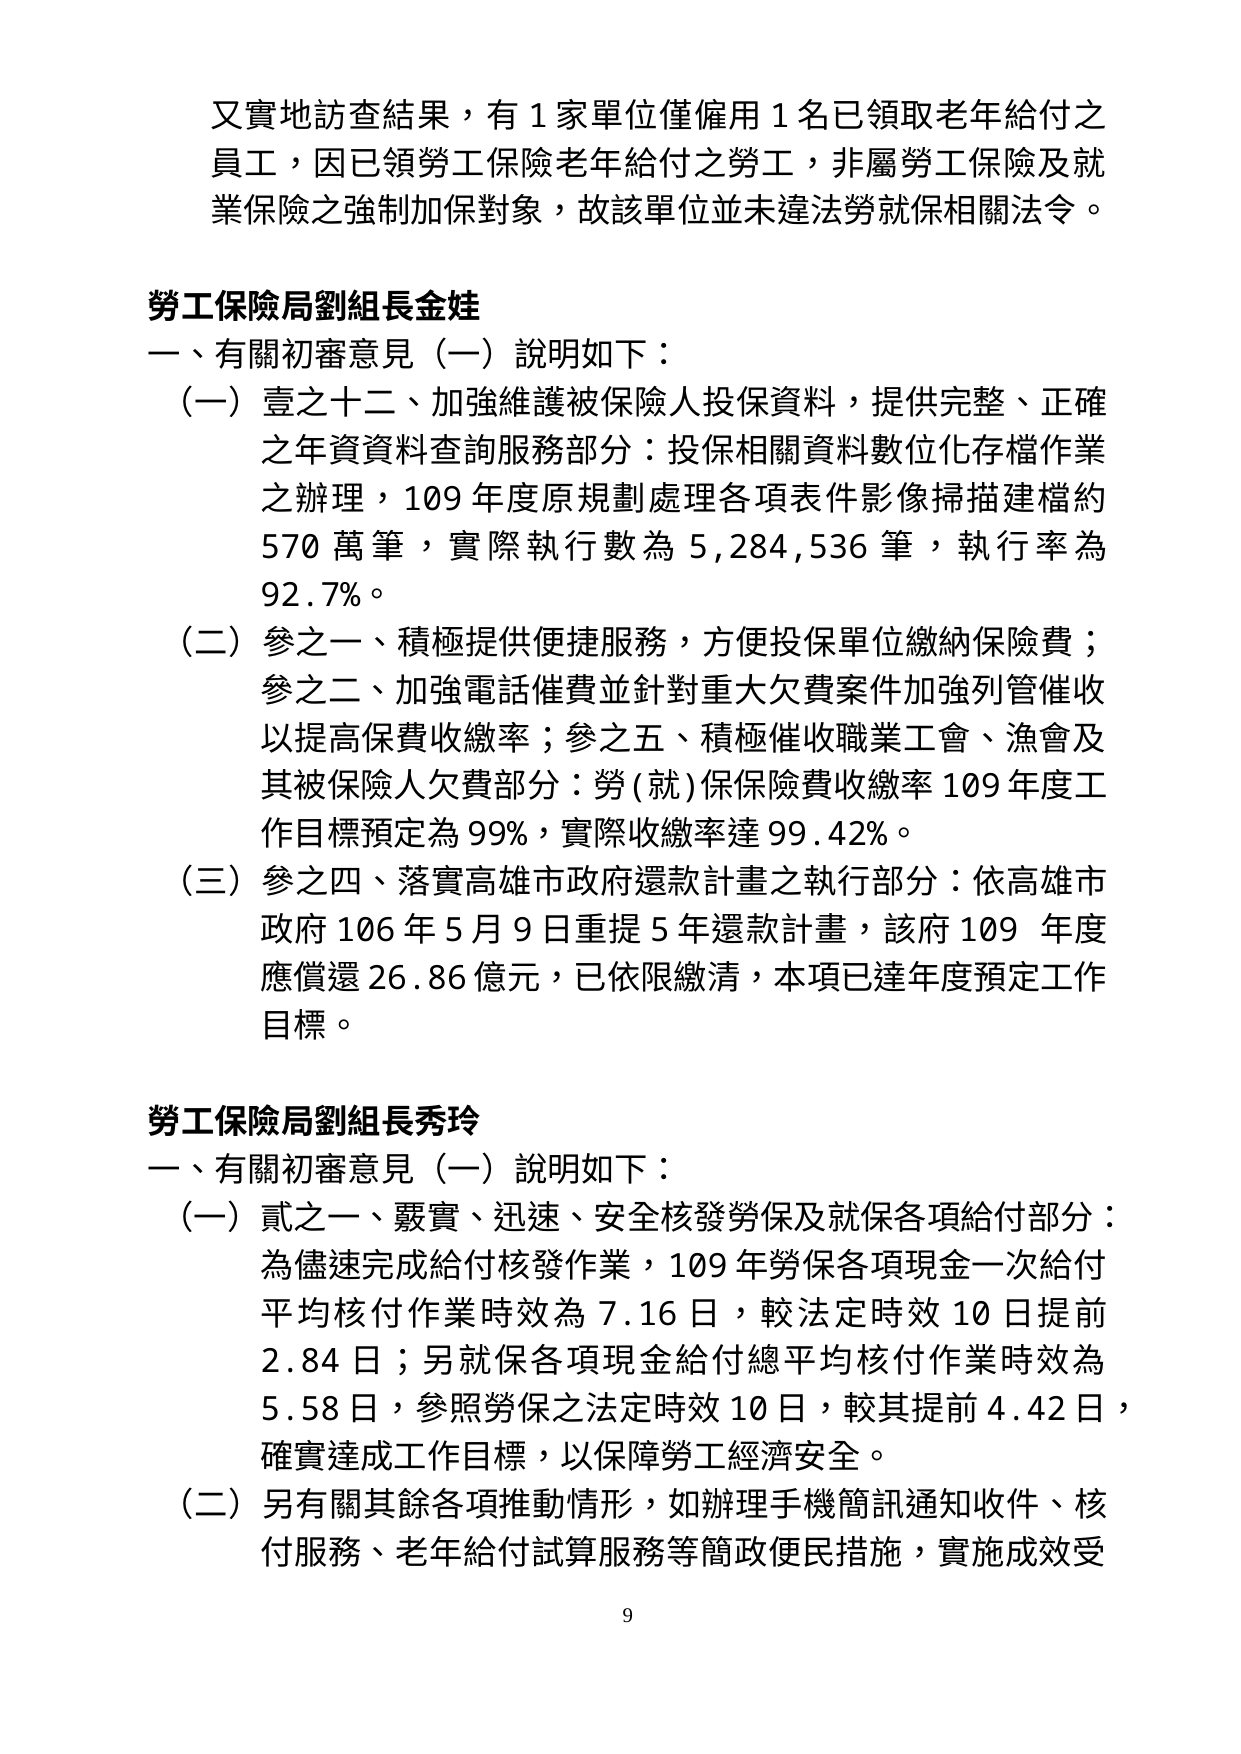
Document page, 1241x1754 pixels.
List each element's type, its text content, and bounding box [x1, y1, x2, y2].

text （三）參之四、落實高雄市政府還款計畫之執行部分：依高雄市政府106年5月9日重提5年還款計畫，該府109 年度應償還26.86億元，已依限繳清，本項已達年度預定工作目標。 [160, 855, 1107, 1047]
text 勞工保險局劉組長秀玲 [148, 1095, 1107, 1143]
text 為儘速完成給付核發作業，109年勞保各項現金一次給付平均核付作業時效為7.16日，較法定時效10日提前2.84日；另就保各項現金給付總平均核付作業時效為5.58日，參照勞保之法定時效10日，較其提前4.42日，確實達成工作目標，以保障勞工經濟安全。 [260, 1239, 1107, 1478]
text （二）另有關其餘各項推動情形，如辦理手機簡訊通知收件、核付服務、老年給付試算服務等簡政便民措施，實施成效受 [160, 1478, 1107, 1574]
text 一、有關初審意見（一）說明如下： [148, 328, 1107, 376]
text （一）壹之十二、加強維護被保險人投保資料，提供完整、正確之年資資料查詢服務部分：投保相關資料數位化存檔作業之辦理，109年度原規劃處理各項表件影像掃描建檔約570萬筆，實際執行數為5,284,536筆，執行率為92.7%。 [160, 376, 1107, 616]
text 一、有關初審意見（一）說明如下： [148, 1143, 1107, 1191]
text （一）貳之一、覈實、迅速、安全核發勞保及就保各項給付部分： [160, 1191, 1107, 1239]
text （二）參之一、積極提供便捷服務，方便投保單位繳納保險費；參之二、加強電話催費並針對重大欠費案件加強列管催收，以提高保費收繳率；參之五、積極催收職業工會、漁會及其被保險人欠費部分：勞(就)保保險費收繳率109年度工作目標預定為99%，實際收繳率達99.42%。 [160, 616, 1107, 855]
text 又實地訪查結果，有1家單位僅僱用1名已領取老年給付之員工，因已領勞工保險老年給付之勞工，非屬勞工保險及就業保險之強制加保對象，故該單位並未違法勞就保相關法令。 [210, 89, 1107, 232]
text 勞工保險局劉組長金娃 [148, 280, 1107, 328]
